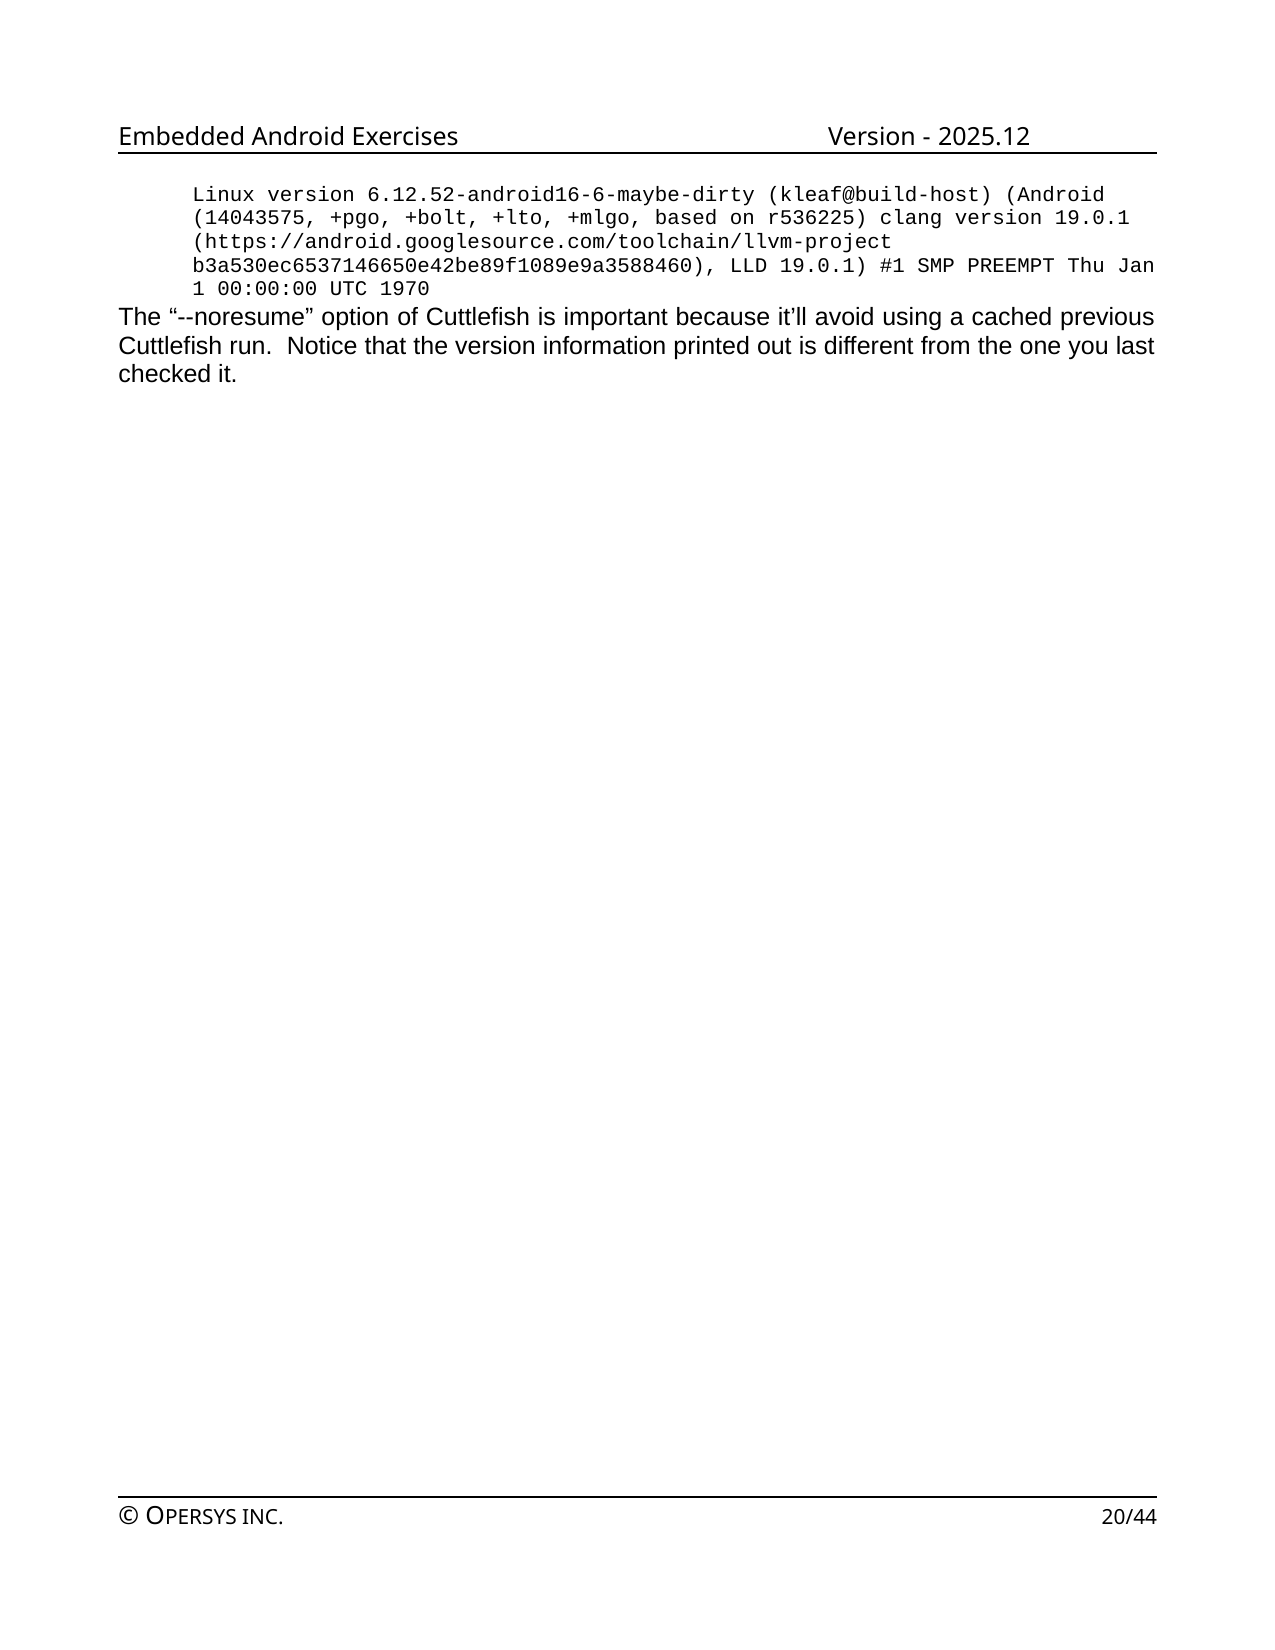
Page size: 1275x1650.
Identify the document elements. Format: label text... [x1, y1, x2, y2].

text Linux version 6.12.52-android16-6-maybe-dirty (kleaf@build-host) (Android (14043575, +pgo, +bolt, +lto, +mlgo, based on r536225) clang version 19.0.1 (https://android.googlesource.com/toolchain/llvm-project b3a530ec6537146650e42be89f1089e9a3588460), LLD 19.0.1) #1 SMP PREEMPT Thu Jan 1 00:00:00 UTC 1970 [192, 184, 1157, 302]
text The “--noresume” option of Cuttlefish is important because it’ll avoid using a cached previous Cuttlefish run. Notice that the version information printed out is different from the one you last checked it. [118, 302, 1157, 388]
